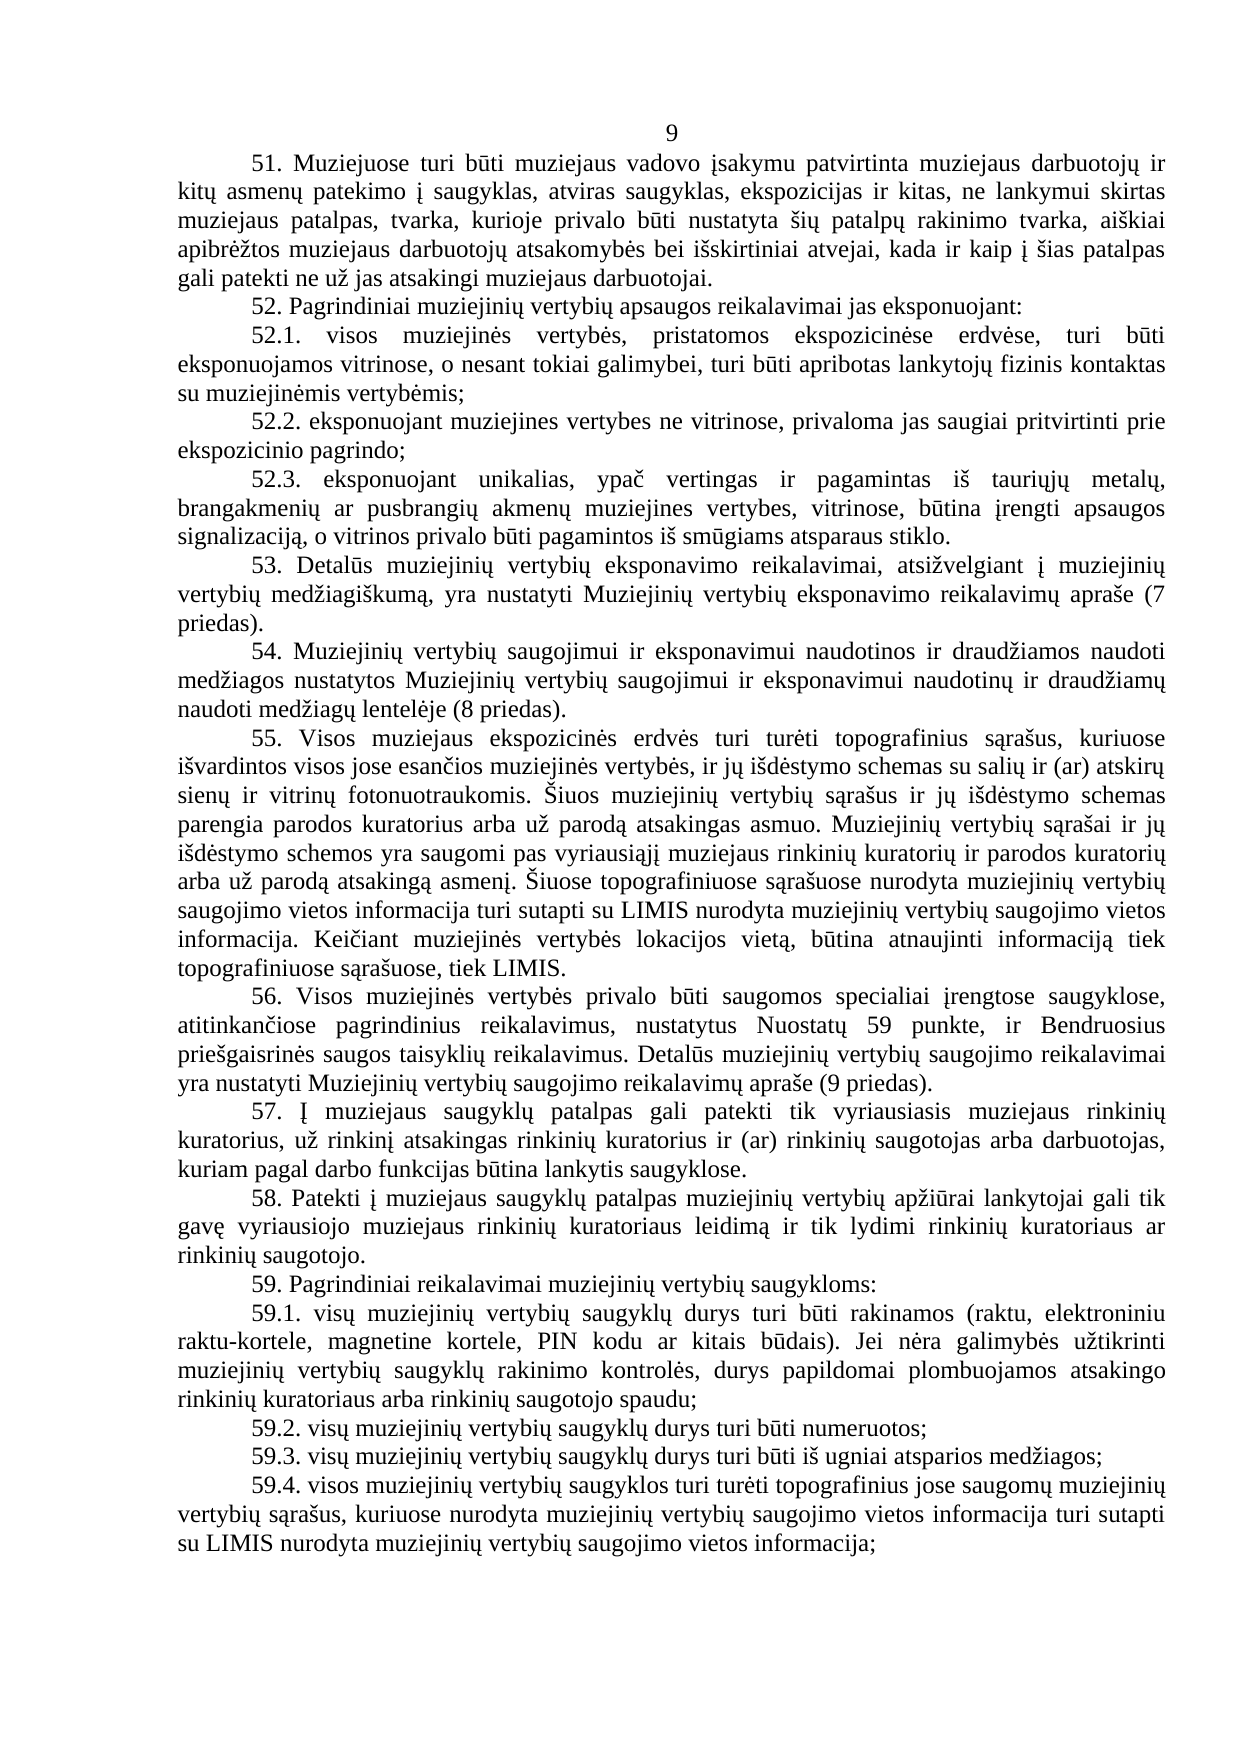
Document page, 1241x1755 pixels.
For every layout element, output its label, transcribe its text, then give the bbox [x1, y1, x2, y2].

text 52. Pagrindiniai muziejinių vertybių apsaugos reikalavimai jas eksponuojant: [177, 291, 1166, 320]
text 59.3. visų muziejinių vertybių saugyklų durys turi būti iš ugniai atsparios medžiagos; [177, 1441, 1166, 1470]
text 59.4. visos muziejinių vertybių saugyklos turi turėti topografinius jose saugomų muziejinių vertybių sąrašus, kuriuose nurodyta muziejinių vertybių saugojimo vietos informacija turi sutapti su LIMIS nurodyta muziejinių vertybių saugojimo vietos informacija; [177, 1470, 1166, 1556]
text 56. Visos muziejinės vertybės privalo būti saugomos specialiai įrengtose saugyklose, atitinkančiose pagrindinius reikalavimus, nustatytus Nuostatų 59 punkte, ir Bendruosius priešgaisrinės saugos taisyklių reikalavimus. Detalūs muziejinių vertybių saugojimo reikalavimai yra nustatyti Muziejinių vertybių saugojimo reikalavimų apraše (9 priedas). [177, 981, 1166, 1096]
text 53. Detalūs muziejinių vertybių eksponavimo reikalavimai, atsižvelgiant į muziejinių vertybių medžiagiškumą, yra nustatyti Muziejinių vertybių eksponavimo reikalavimų apraše (7 priedas). [177, 550, 1166, 636]
text 55. Visos muziejaus ekspozicinės erdvės turi turėti topografinius sąrašus, kuriuose išvardintos visos jose esančios muziejinės vertybės, ir jų išdėstymo schemas su salių ir (ar) atskirų sienų ir vitrinų fotonuotraukomis. Šiuos muziejinių vertybių sąrašus ir jų išdėstymo schemas parengia parodos kuratorius arba už parodą atsakingas asmuo. Muziejinių vertybių sąrašai ir jų išdėstymo schemos yra saugomi pas vyriausiąjį muziejaus rinkinių kuratorių ir parodos kuratorių arba už parodą atsakingą asmenį. Šiuose topografiniuose sąrašuose nurodyta muziejinių vertybių saugojimo vietos informacija turi sutapti su LIMIS nurodyta muziejinių vertybių saugojimo vietos informacija. Keičiant muziejinės vertybės lokacijos vietą, būtina atnaujinti informaciją tiek topografiniuose sąrašuose, tiek LIMIS. [177, 723, 1166, 981]
text 57. Į muziejaus saugyklų patalpas gali patekti tik vyriausiasis muziejaus rinkinių kuratorius, už rinkinį atsakingas rinkinių kuratorius ir (ar) rinkinių saugotojas arba darbuotojas, kuriam pagal darbo funkcijas būtina lankytis saugyklose. [177, 1096, 1166, 1183]
text 52.3. eksponuojant unikalias, ypač vertingas ir pagamintas iš tauriųjų metalų, brangakmenių ar pusbrangių akmenų muziejines vertybes, vitrinose, būtina įrengti apsaugos signalizaciją, o vitrinos privalo būti pagamintos iš smūgiams atsparaus stiklo. [177, 464, 1166, 550]
text 58. Patekti į muziejaus saugyklų patalpas muziejinių vertybių apžiūrai lankytojai gali tik gavę vyriausiojo muziejaus rinkinių kuratoriaus leidimą ir tik lydimi rinkinių kuratoriaus ar rinkinių saugotojo. [177, 1183, 1166, 1269]
text 59.2. visų muziejinių vertybių saugyklų durys turi būti numeruotos; [177, 1413, 1166, 1441]
text 54. Muziejinių vertybių saugojimui ir eksponavimui naudotinos ir draudžiamos naudoti medžiagos nustatytos Muziejinių vertybių saugojimui ir eksponavimui naudotinų ir draudžiamų naudoti medžiagų lentelėje (8 priedas). [177, 636, 1166, 723]
text 51. Muziejuose turi būti muziejaus vadovo įsakymu patvirtinta muziejaus darbuotojų ir kitų asmenų patekimo į saugyklas, atviras saugyklas, ekspozicijas ir kitas, ne lankymui skirtas muziejaus patalpas, tvarka, kurioje privalo būti nustatyta šių patalpų rakinimo tvarka, aiškiai apibrėžtos muziejaus darbuotojų atsakomybės bei išskirtiniai atvejai, kada ir kaip į šias patalpas gali patekti ne už jas atsakingi muziejaus darbuotojai. [177, 148, 1166, 291]
text 52.2. eksponuojant muziejines vertybes ne vitrinose, privaloma jas saugiai pritvirtinti prie ekspozicinio pagrindo; [177, 406, 1166, 464]
text 52.1. visos muziejinės vertybės, pristatomos ekspozicinėse erdvėse, turi būti eksponuojamos vitrinose, o nesant tokiai galimybei, turi būti apribotas lankytojų fizinis kontaktas su muziejinėmis vertybėmis; [177, 320, 1166, 406]
text 59.1. visų muziejinių vertybių saugyklų durys turi būti rakinamos (raktu, elektroniniu raktu-kortele, magnetine kortele, PIN kodu ar kitais būdais). Jei nėra galimybės užtikrinti muziejinių vertybių saugyklų rakinimo kontrolės, durys papildomai plombuojamos atsakingo rinkinių kuratoriaus arba rinkinių saugotojo spaudu; [177, 1298, 1166, 1413]
text 59. Pagrindiniai reikalavimai muziejinių vertybių saugykloms: [177, 1269, 1166, 1298]
